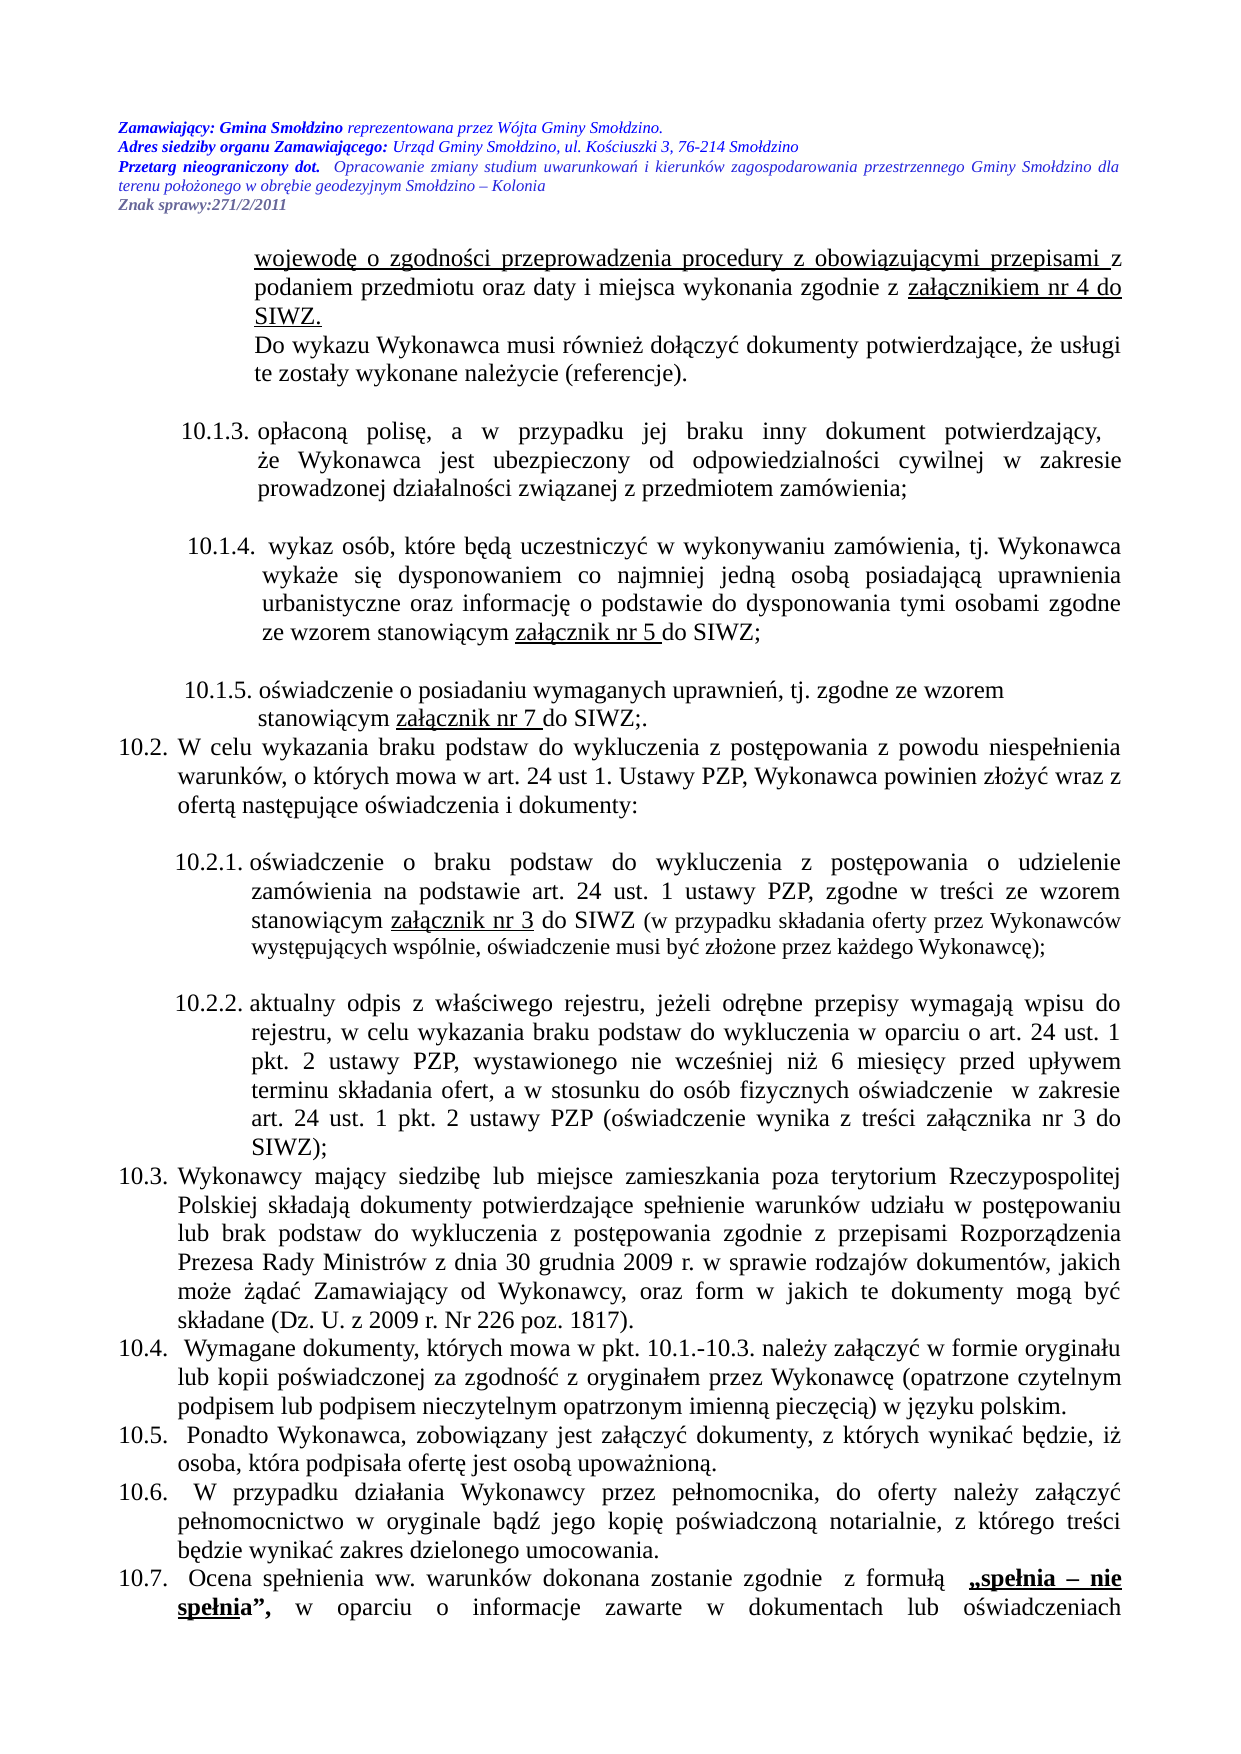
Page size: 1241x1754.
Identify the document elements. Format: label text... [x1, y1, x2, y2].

list W przypadku działania Wykonawcy przez pełnomocnika, do oferty należy załączyć pełnomocnictwo w oryginale bądź jego kopię poświadczoną notarialnie, z którego treści będzie wynikać zakres dzielonego umocowania. [118, 1477, 1122, 1563]
list 10.1.5. oświadczenie o posiadaniu wymaganych uprawnień, tj. zgodne ze wzorem stanowiącym załącznik nr 7 do SIWZ;. [104, 675, 1122, 732]
list aktualny odpis z właściwego rejestru, jeżeli odrębne przepisy wymagają wpisu do rejestru, w celu wykazania braku podstaw do wykluczenia w oparciu o art. 24 ust. 1 pkt. 2 ustawy PZP, wystawionego nie wcześniej niż 6 miesięcy przed upływem terminu składania ofert, a w stosunku do osób fizycznych oświadczenie w zakresie art. 24 ust. 1 pkt. 2 ustawy PZP (oświadczenie wynika z treści załącznika nr 3 do SIWZ); [174, 988, 1122, 1161]
list oświadczenie o braku podstaw do wykluczenia z postępowania o udzielenie zamówienia na podstawie art. 24 ust. 1 ustawy PZP, zgodne w treści ze wzorem stanowiącym załącznik nr 3 do SIWZ (w przypadku składania oferty przez Wykonawców występujących wspólnie, oświadczenie musi być złożone przez każdego Wykonawcę); [174, 847, 1122, 960]
list Wykonawcy mający siedzibę lub miejsce zamieszkania poza terytorium Rzeczypospolitej Polskiej składają dokumenty potwierdzające spełnienie warunków udziału w postępowaniu lub brak podstaw do wykluczenia z postępowania zgodnie z przepisami Rozporządzenia Prezesa Rady Ministrów z dnia 30 grudnia 2009 r. w sprawie rodzajów dokumentów, jakich może żądać Zamawiający od Wykonawcy, oraz form w jakich te dokumenty mogą być składane (Dz. U. z 2009 r. Nr 226 poz. 1817). [118, 1161, 1122, 1333]
list wojewodę o zgodności przeprowadzenia procedury z obowiązującymi przepisami z podaniem przedmiotu oraz daty i miejsca wykonania zgodnie z załącznikiem nr 4 do SIWZ. [177, 243, 1122, 330]
list W celu wykazania braku podstaw do wykluczenia z postępowania z powodu niespełnienia warunków, o których mowa w art. 24 ust 1. Ustawy PZP, Wykonawca powinien złożyć wraz z ofertą następujące oświadczenia i dokumenty: [118, 732, 1122, 818]
list opłaconą polisę, a w przypadku jej braku inny dokument potwierdzający, że Wykonawca jest ubezpieczony od odpowiedzialności cywilnej w zakresie prowadzonej działalności związanej z przedmiotem zamówienia; [181, 416, 1122, 502]
list wykaz osób, które będą uczestniczyć w wykonywaniu zamówienia, tj. Wykonawca wykaże się dysponowaniem co najmniej jedną osobą posiadającą uprawnienia urbanistyczne oraz informację o podstawie do dysponowania tymi osobami zgodne ze wzorem stanowiącym załącznik nr 5 do SIWZ; [187, 531, 1122, 646]
list Wymagane dokumenty, których mowa w pkt. 10.1.-10.3. należy załączyć w formie oryginału lub kopii poświadczonej za zgodność z oryginałem przez Wykonawcę (opatrzone czytelnym podpisem lub podpisem nieczytelnym opatrzonym imienną pieczęcią) w języku polskim. [118, 1333, 1122, 1420]
list Ponadto Wykonawca, zobowiązany jest załączyć dokumenty, z których wynikać będzie, iż osoba, która podpisała ofertę jest osobą upoważnioną. [118, 1420, 1122, 1477]
list Do wykazu Wykonawca musi również dołączyć dokumenty potwierdzające, że usługi te zostały wykonane należycie (referencje). [177, 330, 1122, 387]
list Ocena spełnienia ww. warunków dokonana zostanie zgodnie z formułą „spełnia – nie spełnia”, w oparciu o informacje zawarte w dokumentach lub oświadczeniach [118, 1563, 1122, 1621]
